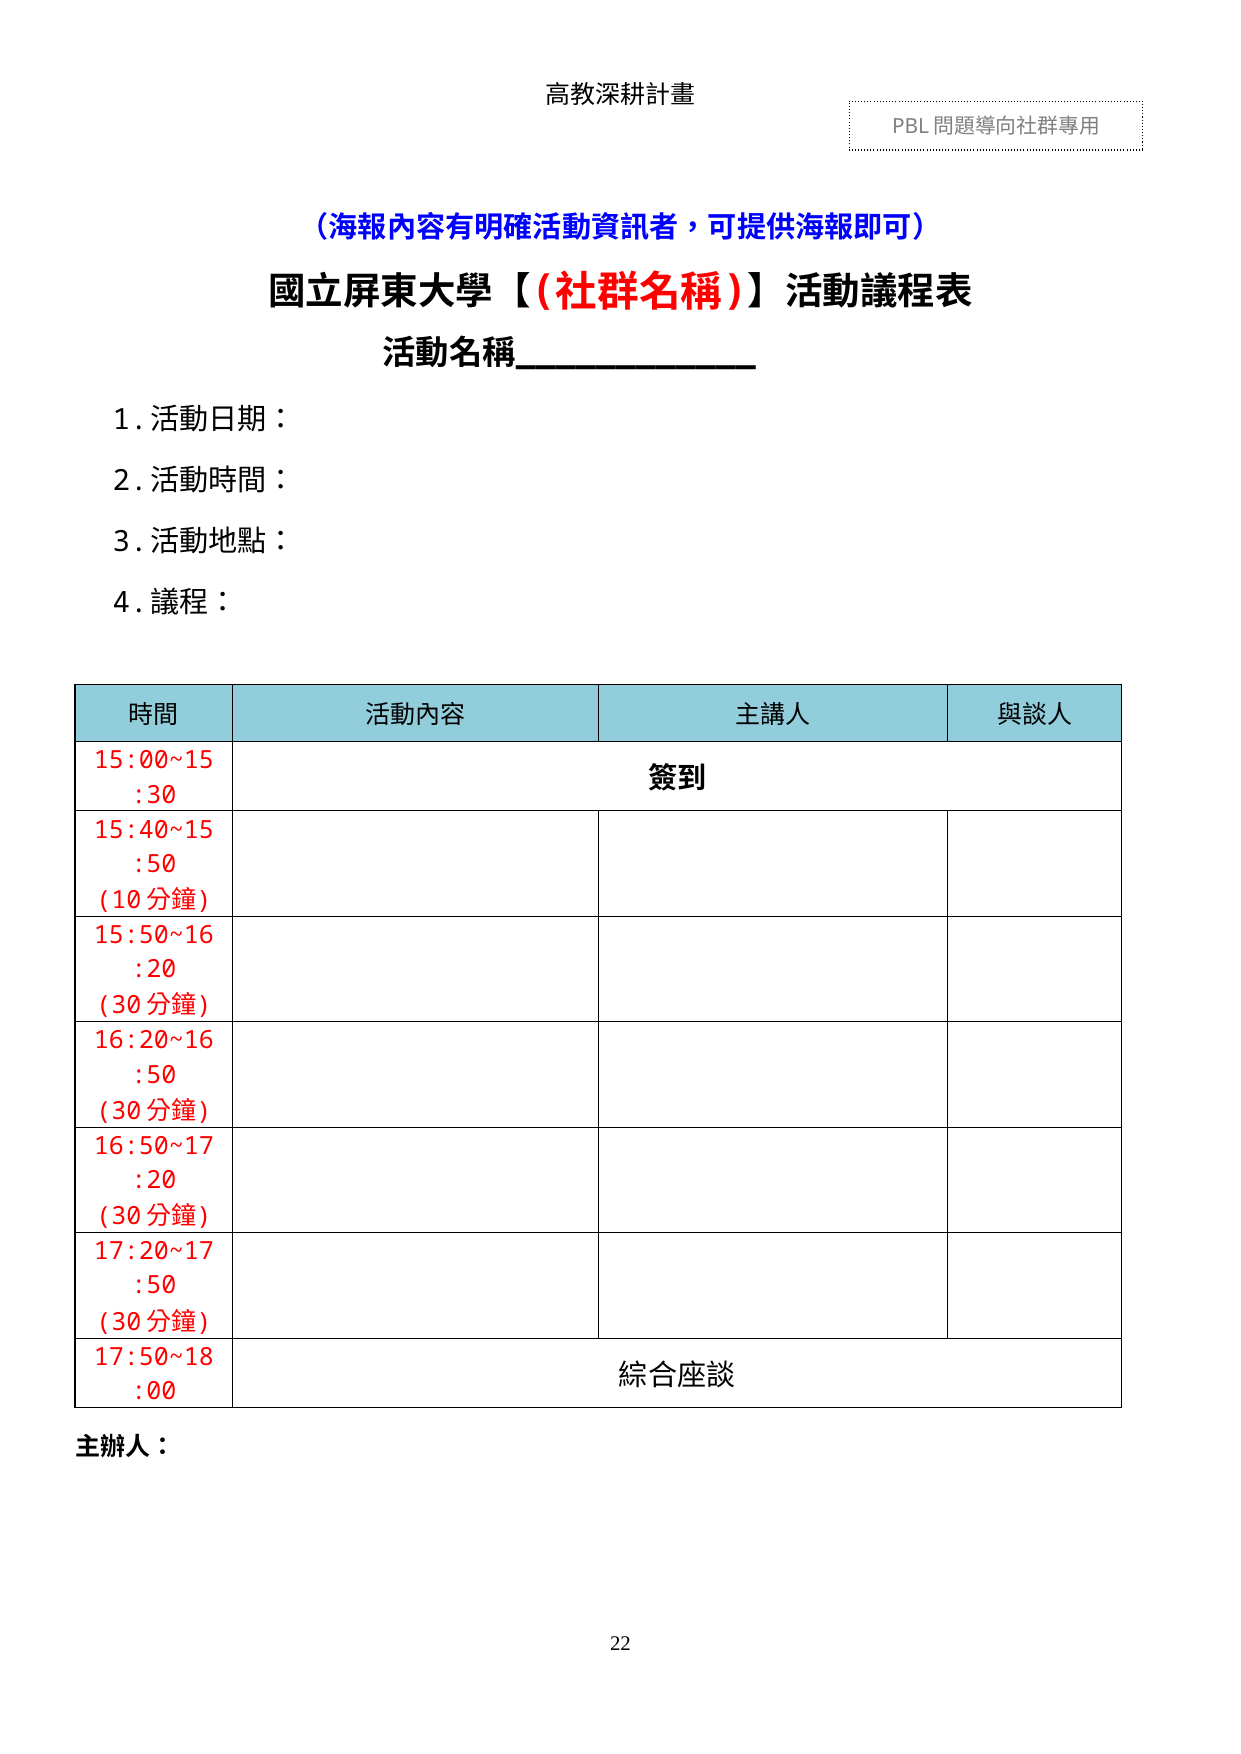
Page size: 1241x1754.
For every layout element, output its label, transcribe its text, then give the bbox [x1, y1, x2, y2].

table_header 與談人 [948, 685, 1121, 741]
table_cell [233, 811, 598, 916]
table_cell 綜合座談 [233, 1339, 1121, 1407]
table_cell [233, 917, 598, 1021]
text PBL問題導向社群專用 [865, 110, 1127, 140]
table_cell [948, 1022, 1121, 1127]
list 活動日期： [112, 395, 1165, 438]
table_cell [948, 1128, 1121, 1232]
table_cell 16:20~16:50 (30分鐘) [76, 1022, 232, 1127]
table_header 活動內容 [233, 685, 598, 741]
table_cell [233, 1022, 598, 1127]
table_cell 17:50~18:00 [76, 1339, 232, 1407]
list 議程： [112, 579, 1165, 621]
table_cell 簽到 [233, 742, 1121, 810]
table_cell [948, 1233, 1121, 1337]
text 主辦人： [75, 1426, 1165, 1463]
table_cell 17:20~17:50 (30分鐘) [76, 1233, 232, 1337]
table_cell [599, 811, 947, 916]
table_cell [599, 1128, 947, 1232]
table_cell [948, 811, 1121, 916]
table_cell 16:50~17:20 (30分鐘) [76, 1128, 232, 1232]
list 活動時間： [112, 456, 1165, 499]
list 活動地點： [112, 517, 1165, 560]
table_header 主講人 [599, 685, 947, 741]
table_cell 15:40~15:50 (10分鐘) [76, 811, 232, 916]
text 國立屏東大學【(社群名稱)】活動議程表 [75, 246, 1165, 308]
table_cell 15:50~16:20 (30分鐘) [76, 917, 232, 1021]
table_cell 15:00~15:30 [76, 742, 232, 810]
table_cell [948, 917, 1121, 1021]
text 活動名稱____________ [75, 308, 1078, 371]
table_cell [599, 917, 947, 1021]
text （海報內容有明確活動資訊者，可提供海報即可） [75, 183, 1165, 246]
table_cell [599, 1022, 947, 1127]
table_header 時間 [76, 685, 232, 741]
table_cell [233, 1233, 598, 1337]
table_cell [599, 1233, 947, 1337]
table_cell [233, 1128, 598, 1232]
